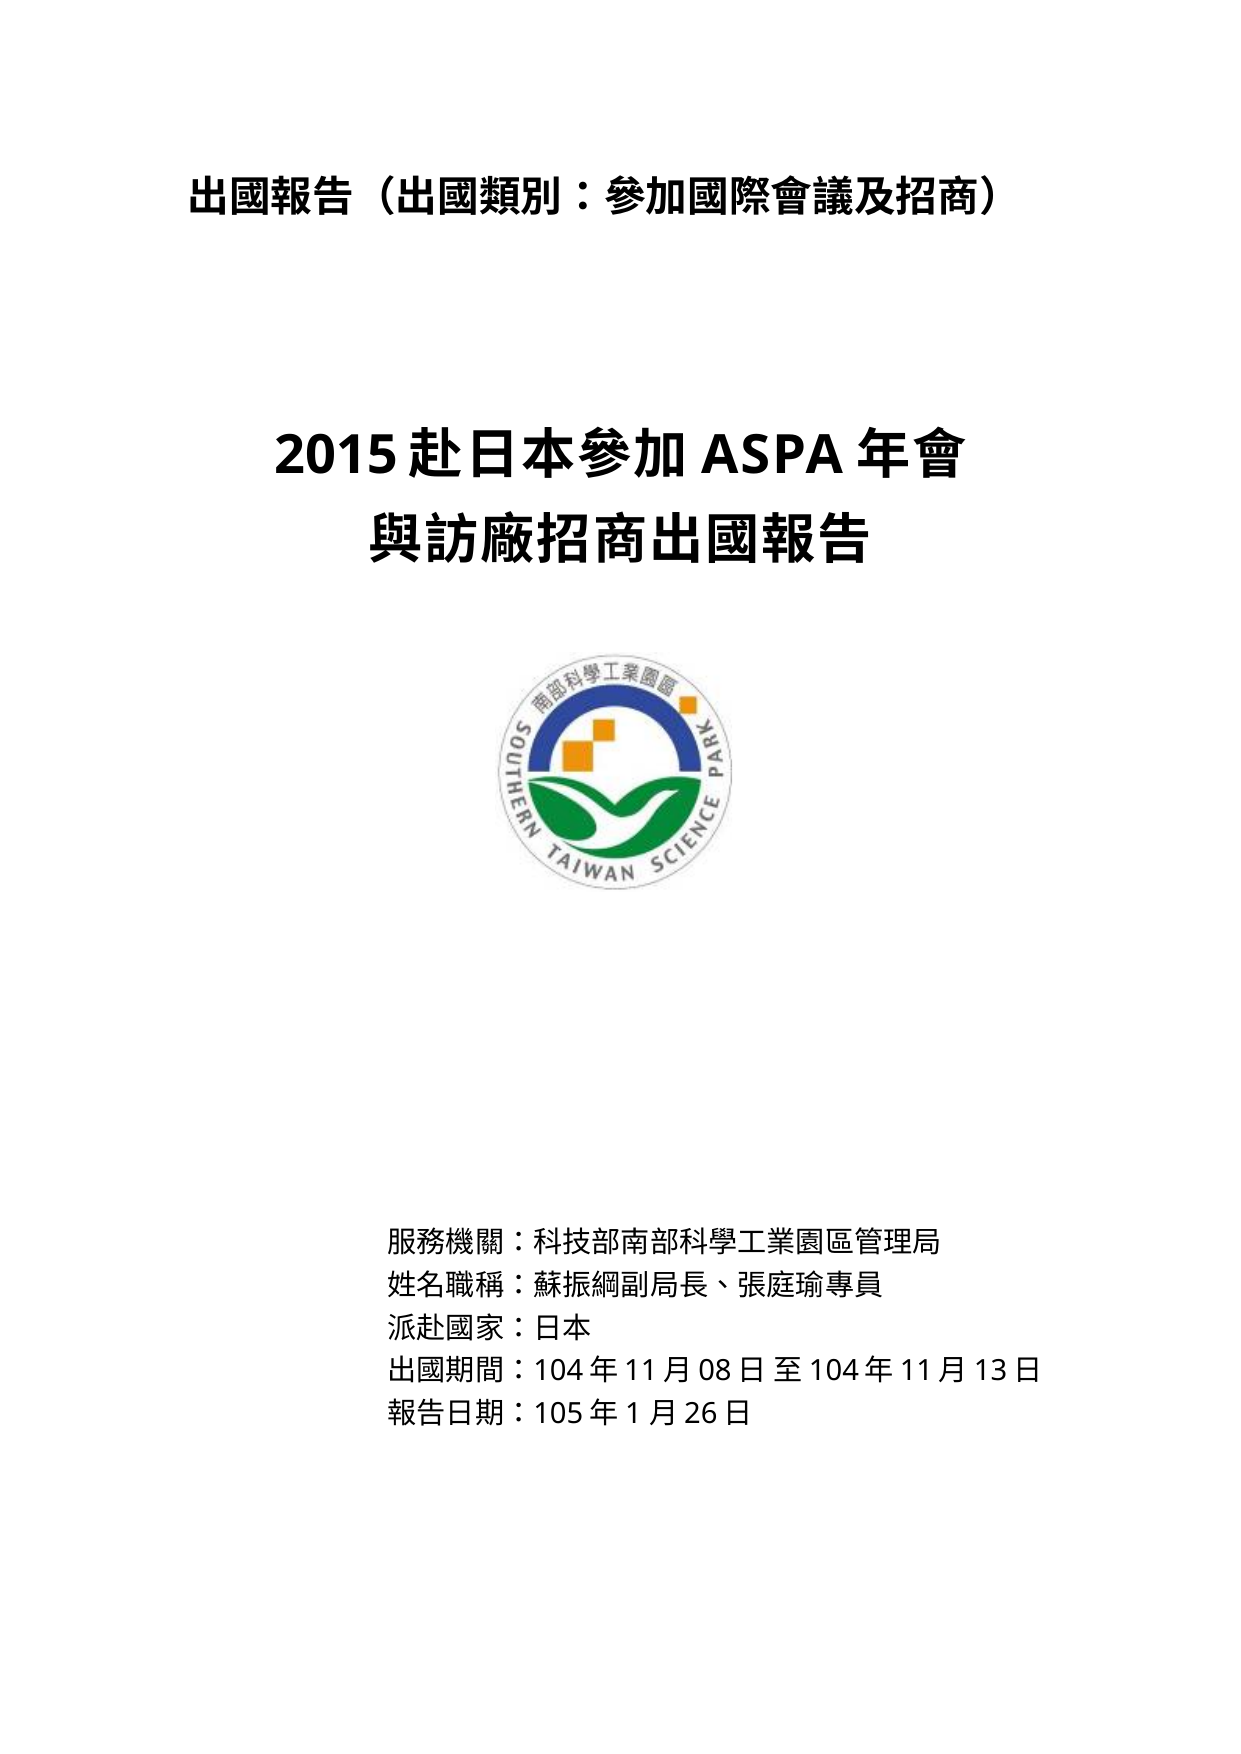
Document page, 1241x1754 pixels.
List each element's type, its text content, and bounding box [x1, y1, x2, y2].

text 出國期間：104年11月08日 至 104年11月13日 [387, 1347, 1053, 1389]
text 服務機關：科技部南部科學工業園區管理局 [387, 1219, 1053, 1261]
text 與訪廠招商出國報告 [187, 493, 1053, 578]
text 姓名職稱：蘇振綱副局長、張庭瑜專員 [387, 1261, 1053, 1304]
picture [495, 652, 734, 893]
text 2015赴日本參加ASPA年會 [187, 407, 1053, 493]
text 出國報告（出國類別：參加國際會議及招商） [187, 151, 1053, 236]
text 報告日期：105年 1 月26日 [387, 1389, 1053, 1432]
text 派赴國家：日本 [387, 1304, 1053, 1347]
